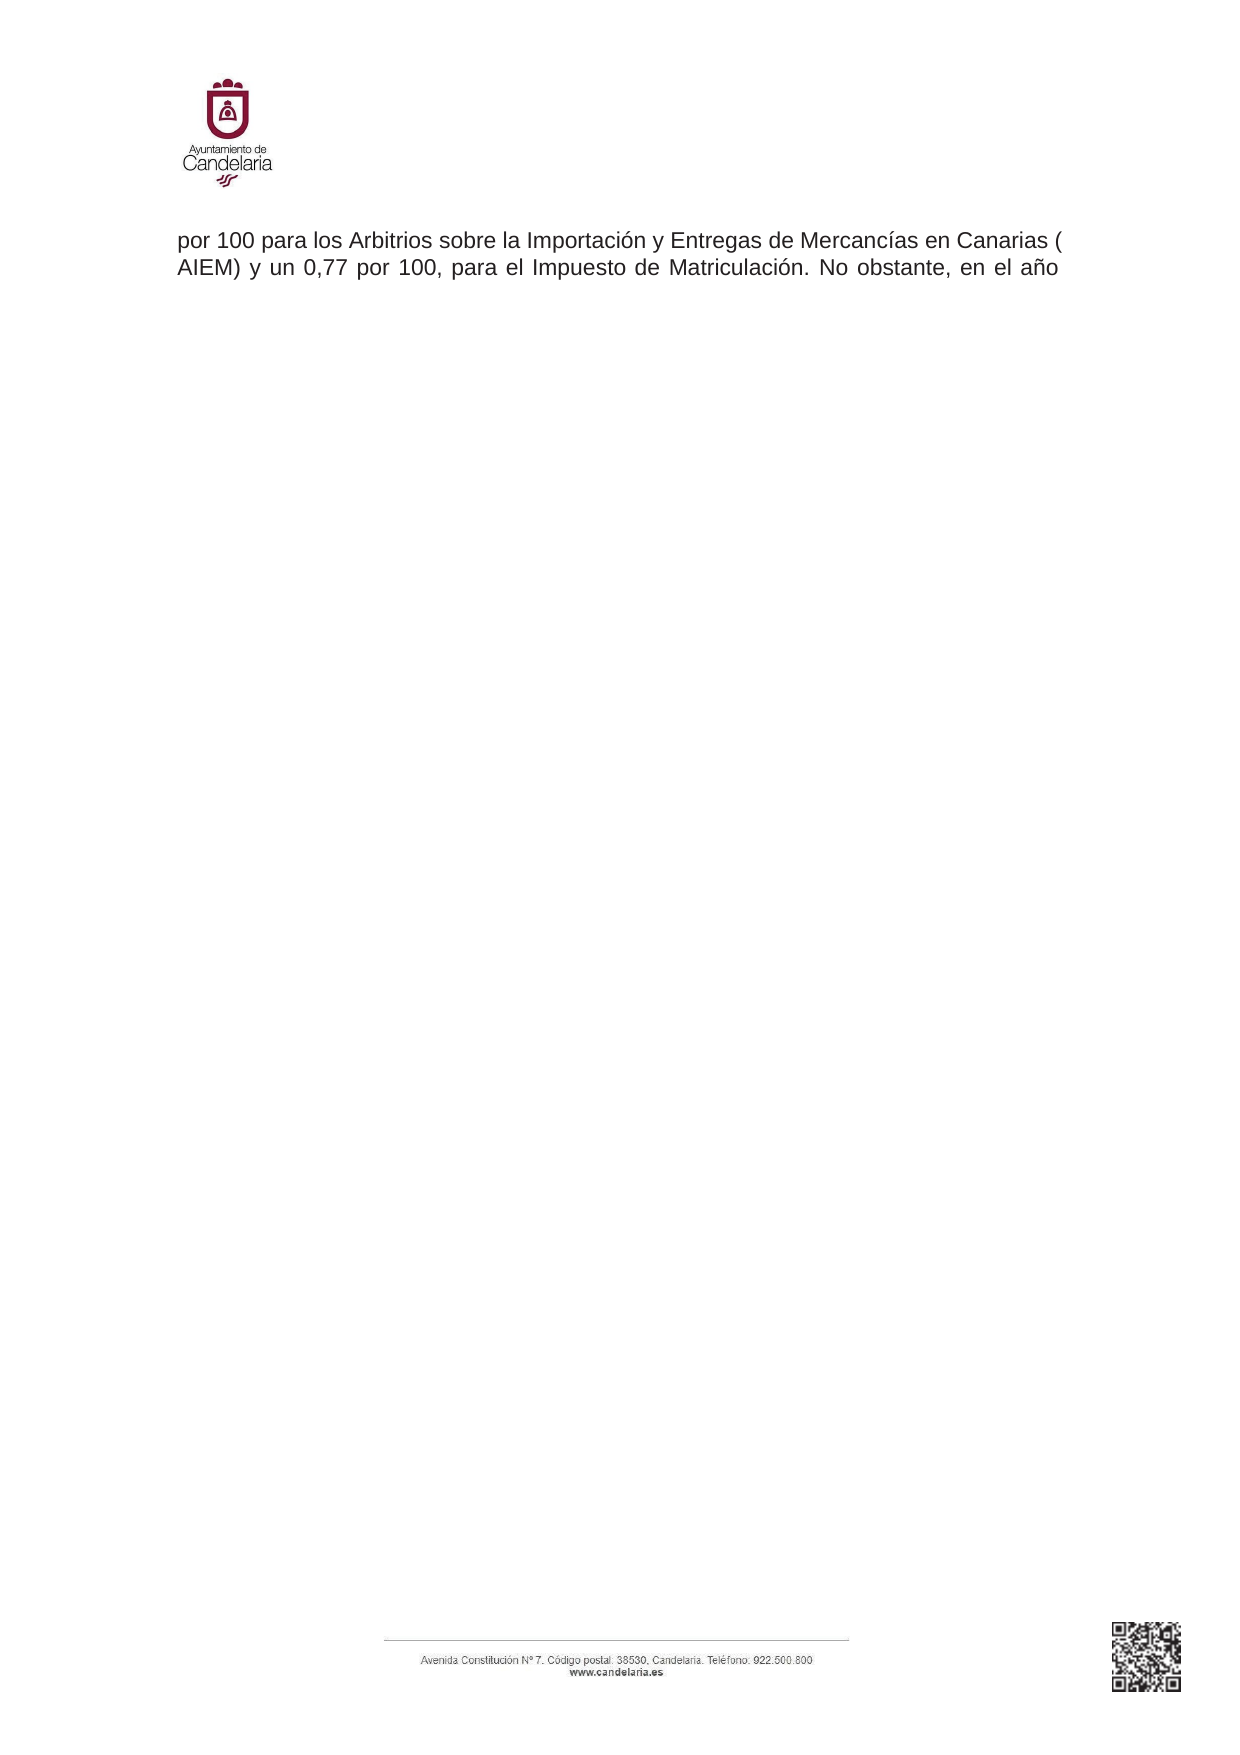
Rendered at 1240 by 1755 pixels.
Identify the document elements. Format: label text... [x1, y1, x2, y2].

text por 100 para los Arbitrios sobre la Importación y Entregas de Mercancías en Canarias ( AIEM) y un 0,77 por 100, para el Impuesto de Matriculación. No obstante, en el año [177, 227, 1063, 280]
